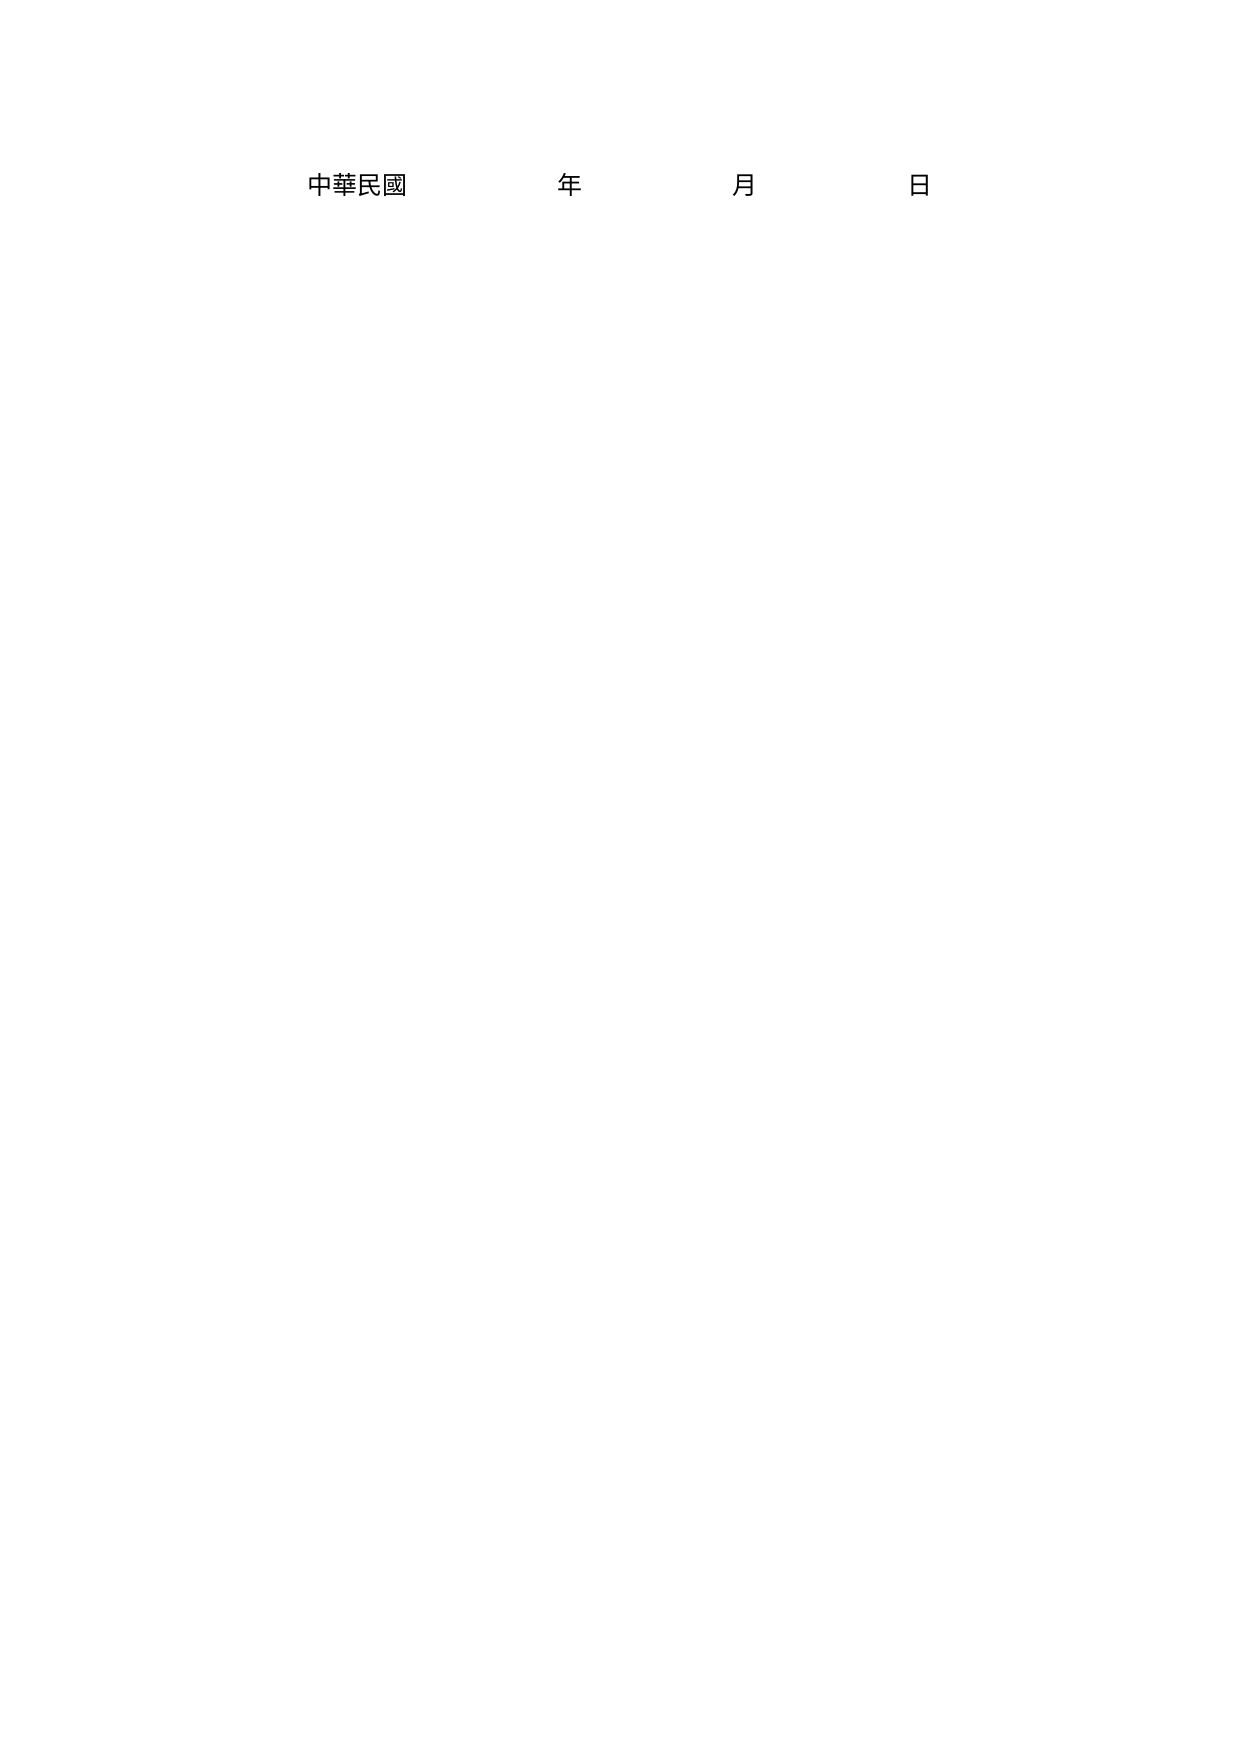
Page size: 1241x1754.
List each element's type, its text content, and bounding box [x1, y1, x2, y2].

text 中華民國 年 月 日 [118, 164, 1122, 202]
